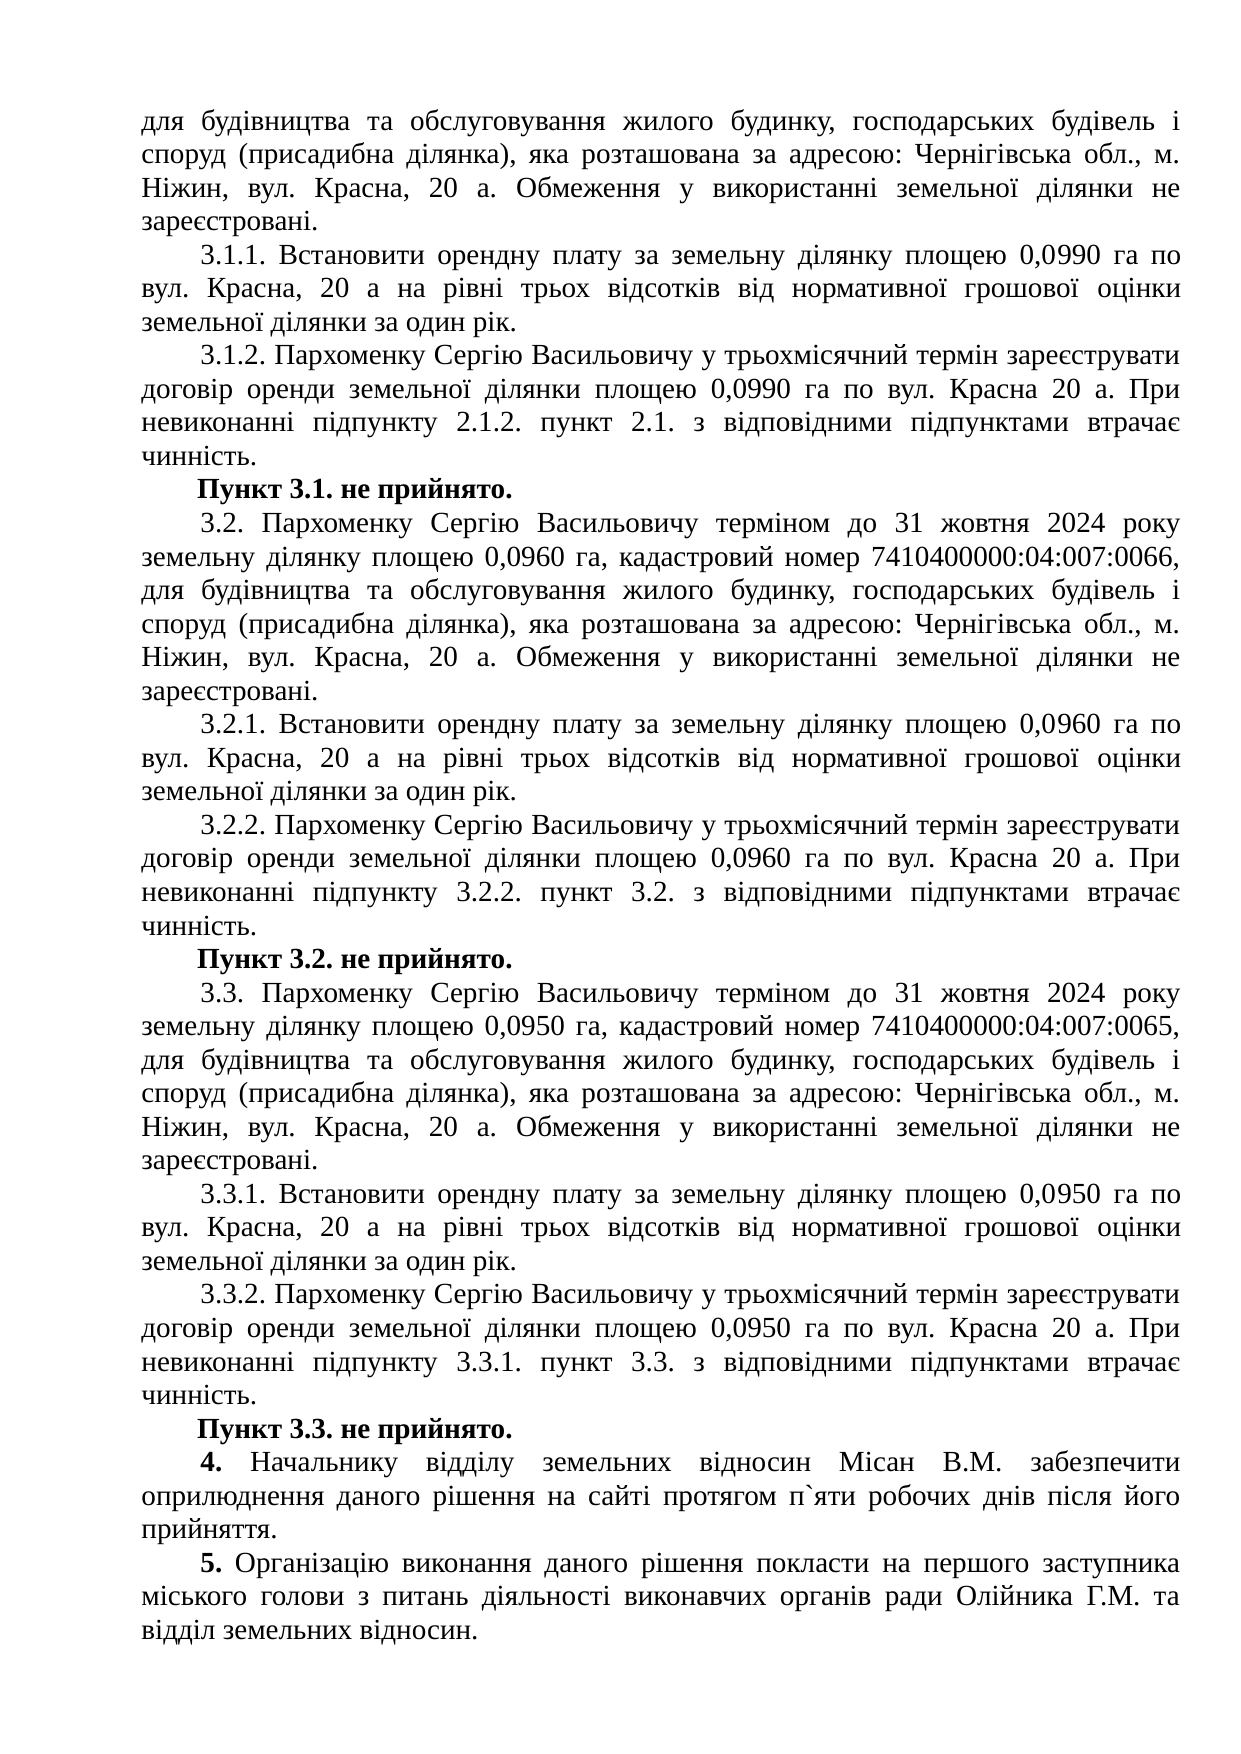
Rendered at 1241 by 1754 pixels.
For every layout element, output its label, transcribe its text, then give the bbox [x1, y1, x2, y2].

text 3.1.2. Пархоменку Сергію Васильовичу у трьохмісячний термін зареєструвати договір оренди земельної ділянки площею 0,0990 га по вул. Красна 20 а. При невиконанні підпункту 2.1.2. пункт 2.1. з відповідними підпунктами втрачає чинність. [141, 337, 1181, 472]
text для будівництва та обслуговування жилого будинку, господарських будівель і споруд (присадибна ділянка), яка розташована за адресою: Чернігівська обл., м. Ніжин, вул. Красна, 20 а. Обмеження у використанні земельної ділянки не зареєстровані. [141, 103, 1181, 237]
text Пункт 3.2. не прийнято. [138, 941, 1181, 975]
text 3.1.1. Встановити орендну плату за земельну ділянку площею 0,0990 га по вул. Красна, 20 а на рівні трьох відсотків від нормативної грошової оцінки земельної ділянки за один рік. [141, 237, 1181, 337]
text 5. Організацію виконання даного рішення покласти на першого заступника міського голови з питань діяльності виконавчих органів ради Олійника Г.М. та відділ земельних відносин. [141, 1545, 1181, 1646]
text 3.3.2. Пархоменку Сергію Васильовичу у трьохмісячний термін зареєструвати договір оренди земельної ділянки площею 0,0950 га по вул. Красна 20 а. При невиконанні підпункту 3.3.1. пункт 3.3. з відповідними підпунктами втрачає чинність. [141, 1277, 1181, 1411]
text Пункт 3.1. не прийнято. [138, 472, 1181, 505]
text 3.3.1. Встановити орендну плату за земельну ділянку площею 0,0950 га по вул. Красна, 20 а на рівні трьох відсотків від нормативної грошової оцінки земельної ділянки за один рік. [141, 1176, 1181, 1277]
text 3.2.2. Пархоменку Сергію Васильовичу у трьохмісячний термін зареєструвати договір оренди земельної ділянки площею 0,0960 га по вул. Красна 20 а. При невиконанні підпункту 3.2.2. пункт 3.2. з відповідними підпунктами втрачає чинність. [141, 807, 1181, 941]
text 3.2.1. Встановити орендну плату за земельну ділянку площею 0,0960 га по вул. Красна, 20 а на рівні трьох відсотків від нормативної грошової оцінки земельної ділянки за один рік. [141, 706, 1181, 807]
text 3.3. Пархоменку Сергію Васильовичу терміном до 31 жовтня 2024 року земельну ділянку площею 0,0950 га, кадастровий номер 7410400000:04:007:0065, для будівництва та обслуговування жилого будинку, господарських будівель і споруд (присадибна ділянка), яка розташована за адресою: Чернігівська обл., м. Ніжин, вул. Красна, 20 а. Обмеження у використанні земельної ділянки не зареєстровані. [141, 975, 1181, 1176]
text 4. Начальнику відділу земельних відносин Місан В.М. забезпечити оприлюднення даного рішення на сайті протягом п`яти робочих днів після його прийняття. [141, 1444, 1181, 1545]
text Пункт 3.3. не прийнято. [138, 1411, 1181, 1444]
text 3.2. Пархоменку Сергію Васильовичу терміном до 31 жовтня 2024 року земельну ділянку площею 0,0960 га, кадастровий номер 7410400000:04:007:0066, для будівництва та обслуговування жилого будинку, господарських будівель і споруд (присадибна ділянка), яка розташована за адресою: Чернігівська обл., м. Ніжин, вул. Красна, 20 а. Обмеження у використанні земельної ділянки не зареєстровані. [141, 505, 1181, 706]
